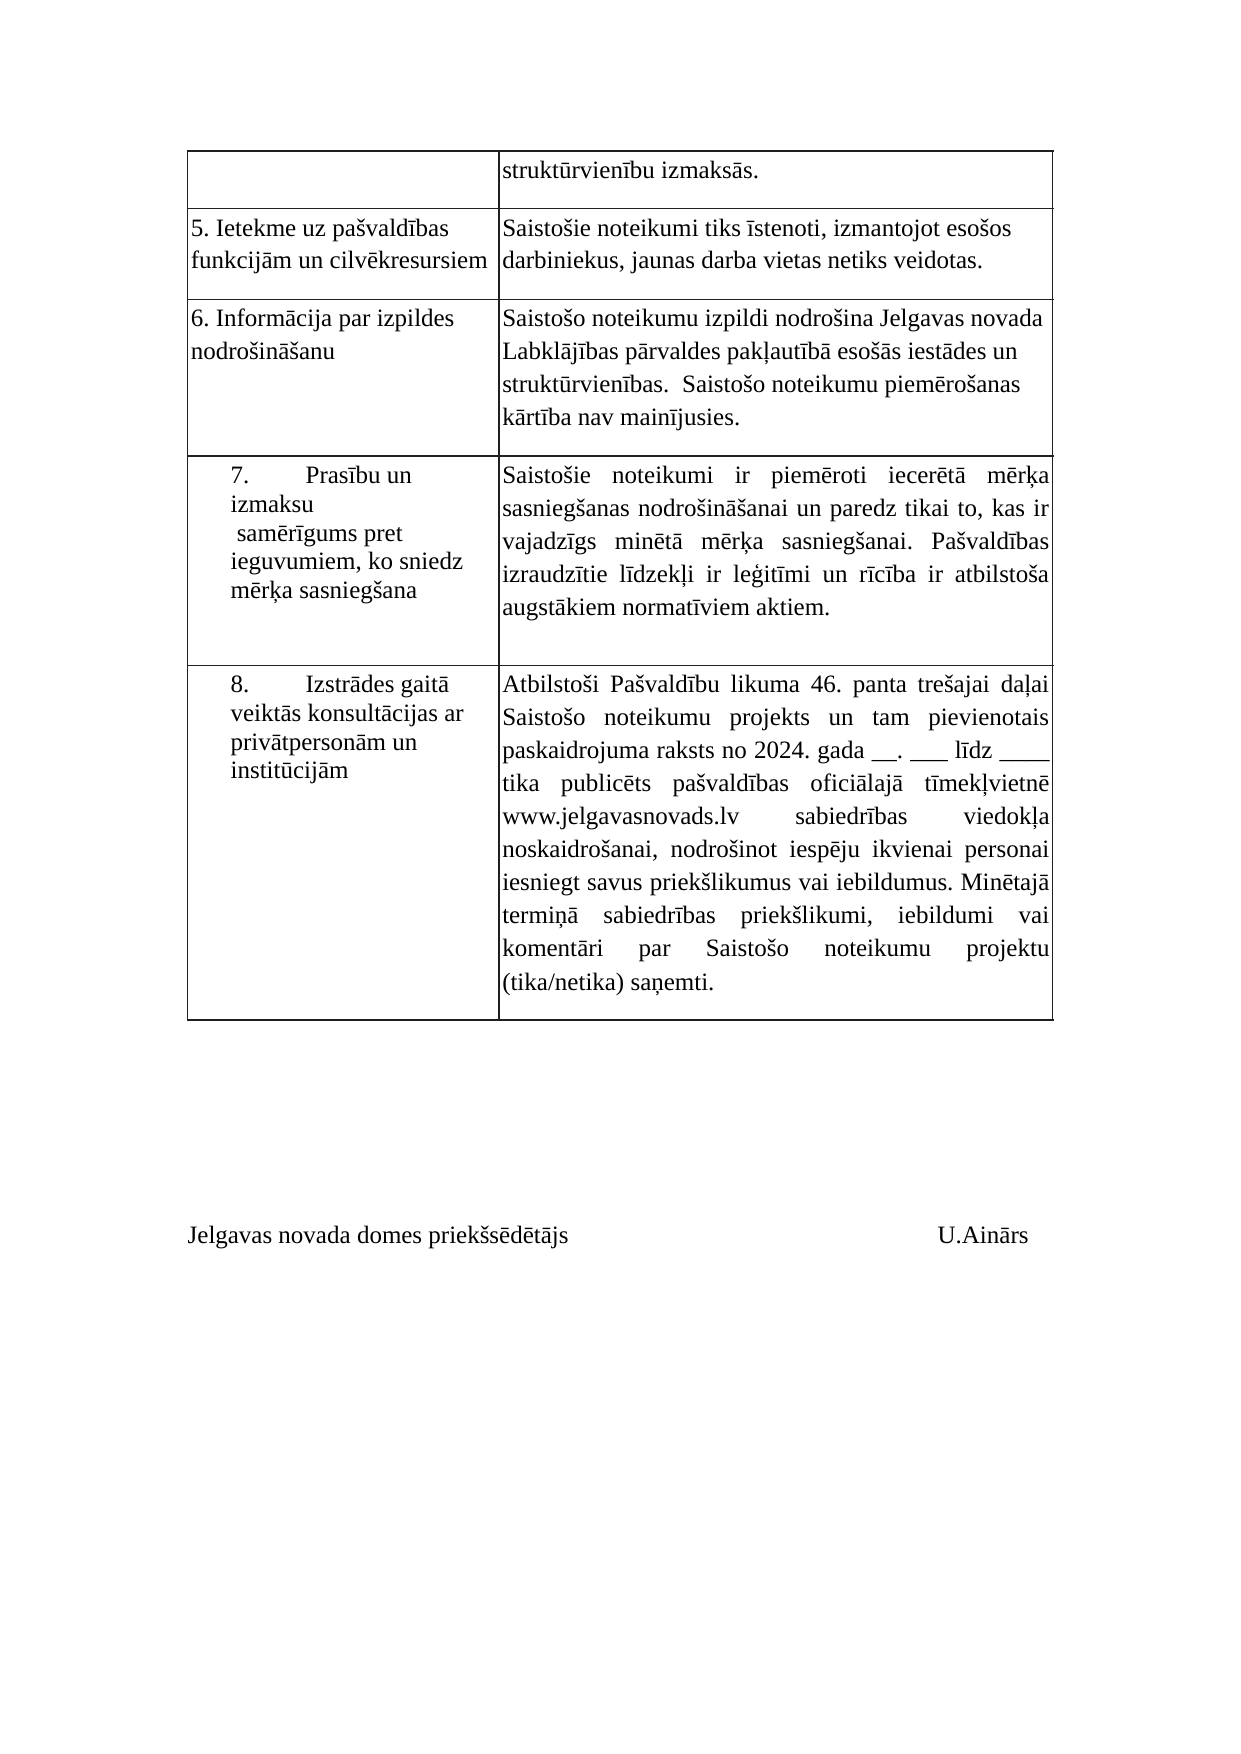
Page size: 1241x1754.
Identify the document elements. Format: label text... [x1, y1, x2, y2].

table_cell Atbilstoši Pašvaldību likuma 46. panta trešajai daļai Saistošo noteikumu projekts un tam pievienotais paskaidrojuma raksts no 2024. gada __. ___ līdz ____ tika publicēts pašvaldības oficiālajā tīmekļvietnē www.jelgavasnovads.lv sabiedrības viedokļa noskaidrošanai, nodrošinot iespēju ikvienai personai iesniegt savus priekšlikumus vai iebildumus. Minētajā termiņā sabiedrības priekšlikumi, iebildumi vai komentāri par Saistošo noteikumu projektu (tika/netika) saņemti. [500, 666, 1052, 1019]
table_cell Saistošie noteikumi tiks īstenoti, izmantojot esošos darbiniekus, jaunas darba vietas netiks veidotas. [500, 209, 1052, 298]
table_cell Prasību un izmaksu samērīgums pret ieguvumiem, ko sniedz mērķa sasniegšana [188, 457, 498, 664]
table_cell Saistošie noteikumi ir piemēroti iecerētā mērķa sasniegšanas nodrošināšanai un paredz tikai to, kas ir vajadzīgs minētā mērķa sasniegšanai. Pašvaldības izraudzītie līdzekļi ir leģitīmi un rīcība ir atbilstoša augstākiem normatīviem aktiem. [500, 457, 1052, 664]
table_cell Saistošo noteikumu izpildi nodrošina Jelgavas novada Labklājības pārvaldes pakļautībā esošās iestādes un struktūrvienības. Saistošo noteikumu piemērošanas kārtība nav mainījusies. [500, 300, 1052, 455]
text Jelgavas novada domes priekšsēdētājs U.Ainārs [187, 1220, 1053, 1249]
table_cell 6. Informācija par izpildes nodrošināšanu [188, 300, 498, 455]
table_cell [188, 152, 498, 208]
table_cell Izstrādes gaitā veiktās konsultācijas ar privātpersonām un institūcijām [188, 666, 498, 1019]
table_cell 5. Ietekme uz pašvaldības funkcijām un cilvēkresursiem [188, 209, 498, 298]
table_cell struktūrvienību izmaksās. [500, 152, 1052, 208]
